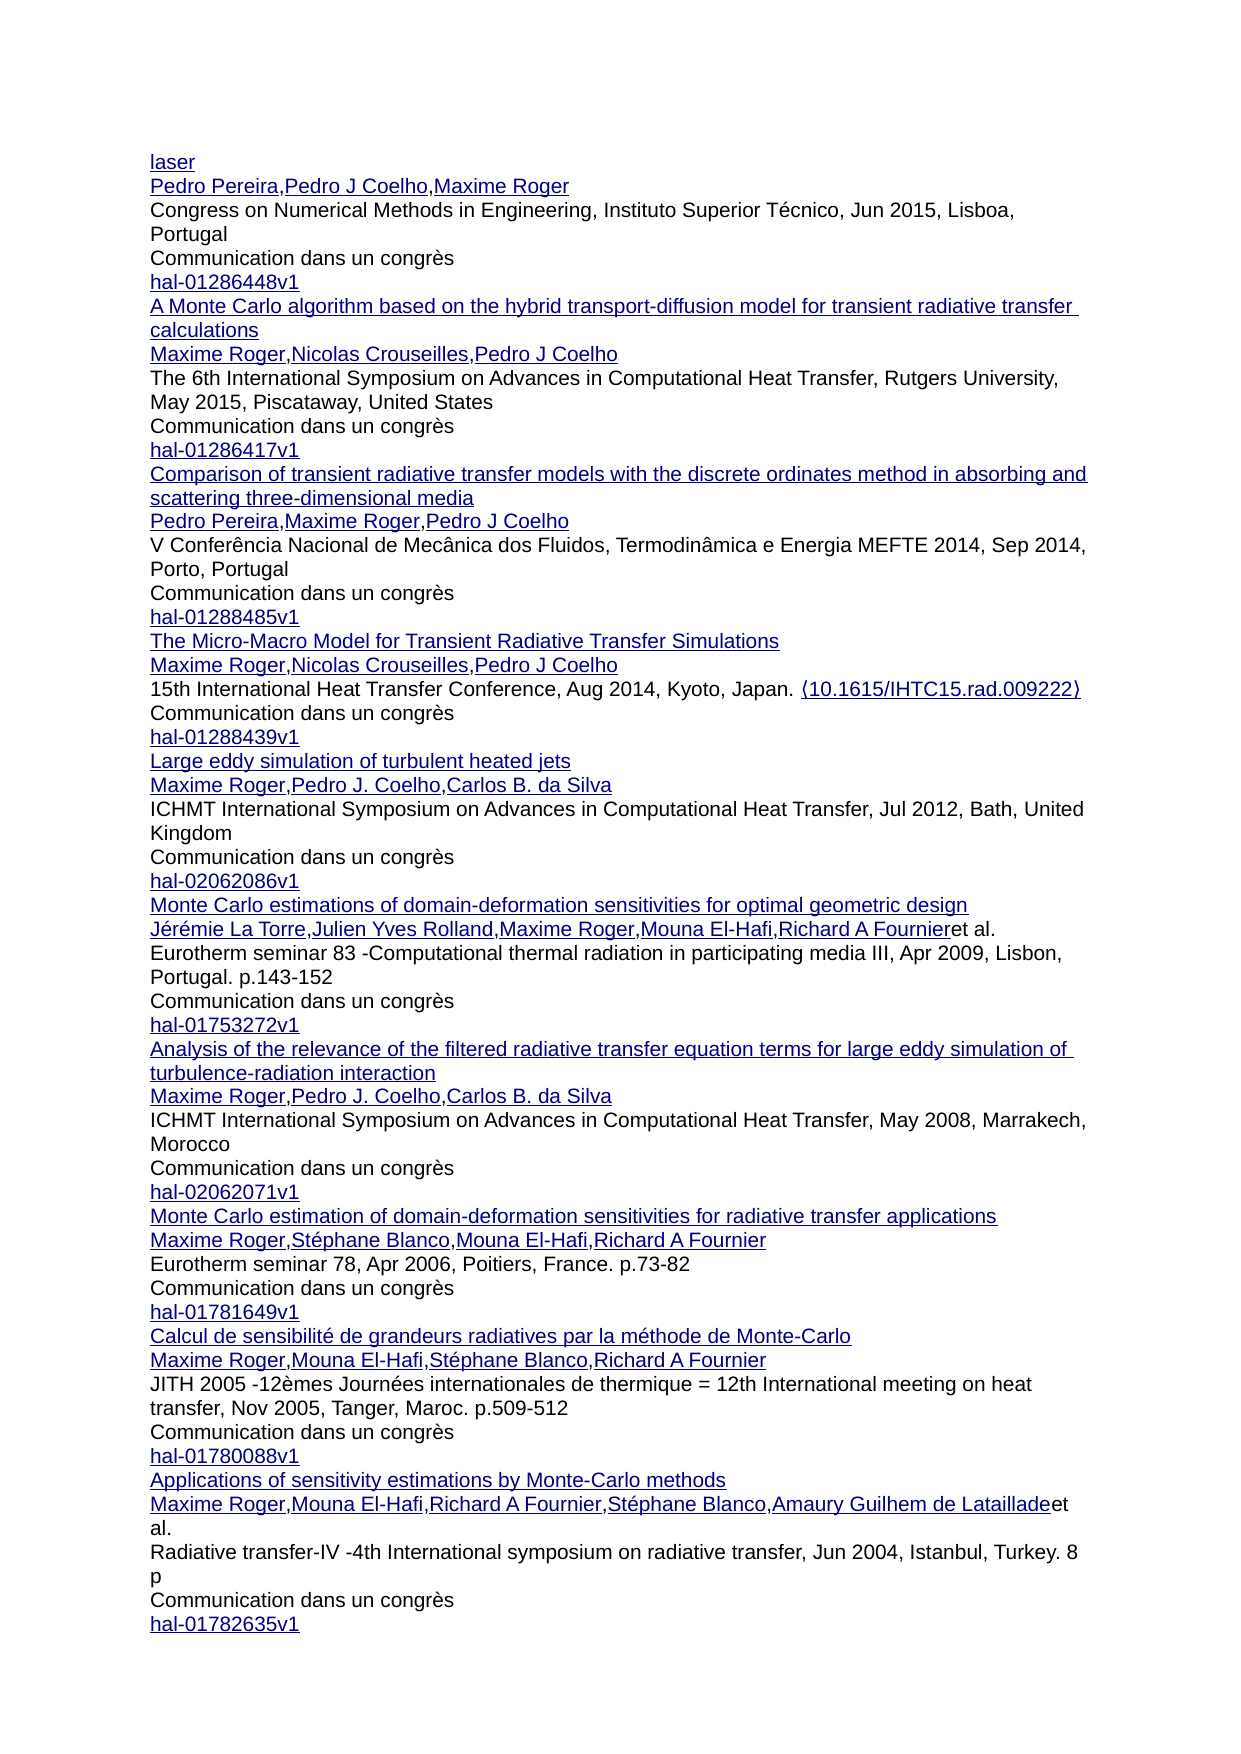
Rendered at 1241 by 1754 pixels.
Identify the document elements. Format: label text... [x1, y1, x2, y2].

table_cell Large eddy simulation of turbulent heated jets Maxime Roger,Pedro J. Coelho,Carlos B. da Silva ICHMT International Symposium on Advances in Computational Heat Transfer, Jul 2012, Bath, United Kingdom Communication dans un congrès hal-02062086v1 [150, 749, 1090, 893]
table_cell Analysis of the relevance of the filtered radiative transfer equation terms for large eddy simulation of turbulence-radiation interaction Maxime Roger,Pedro J. Coelho,Carlos B. da Silva ICHMT International Symposium on Advances in Computational Heat Transfer, May 2008, Marrakech, Morocco Communication dans un congrès hal-02062071v1 [150, 1036, 1090, 1204]
table_cell Monte Carlo estimation of domain-deformation sensitivities for radiative transfer applications Maxime Roger,Stéphane Blanco,Mouna El-Hafi,Richard A Fournier Eurotherm seminar 78, Apr 2006, Poitiers, France. p.73-82 Communication dans un congrès hal-01781649v1 [150, 1204, 1090, 1324]
table_cell Comparison of transient radiative transfer models with the discrete ordinates method in absorbing and scattering three-dimensional media Pedro Pereira,Maxime Roger,Pedro J Coelho V Conferência Nacional de Mecânica dos Fluidos, Termodinâmica e Energia MEFTE 2014, Sep 2014, Porto, Portugal Communication dans un congrès hal-01288485v1 [150, 461, 1090, 629]
table_cell Influence of the optical tissue parameters on the transmitted and reflected signals from a short-pulse laser Pedro Pereira,Pedro J Coelho,Maxime Roger Congress on Numerical Methods in Engineering, Instituto Superior Técnico, Jun 2015, Lisboa, Portugal Communication dans un congrès hal-01286448v1 [150, 150, 1090, 294]
table_cell Applications of sensitivity estimations by Monte-Carlo methods Maxime Roger,Mouna El-Hafi,Richard A Fournier,Stéphane Blanco,Amaury Guilhem de Latailladeet al. Radiative transfer-IV -4th International symposium on radiative transfer, Jun 2004, Istanbul, Turkey. 8 p Communication dans un congrès hal-01782635v1 [150, 1468, 1090, 1635]
table_cell The Micro-Macro Model for Transient Radiative Transfer Simulations Maxime Roger,Nicolas Crouseilles,Pedro J Coelho 15th International Heat Transfer Conference, Aug 2014, Kyoto, Japan. ⟨10.1615/IHTC15.rad.009222⟩ Communication dans un congrès hal-01288439v1 [150, 629, 1090, 749]
table_cell Calcul de sensibilité de grandeurs radiatives par la méthode de Monte-Carlo Maxime Roger,Mouna El-Hafi,Stéphane Blanco,Richard A Fournier JITH 2005 -12èmes Journées internationales de thermique = 12th International meeting on heat transfer, Nov 2005, Tanger, Maroc. p.509-512 Communication dans un congrès hal-01780088v1 [150, 1324, 1090, 1468]
table_cell Monte Carlo estimations of domain-deformation sensitivities for optimal geometric design Jérémie La Torre,Julien Yves Rolland,Maxime Roger,Mouna El-Hafi,Richard A Fournieret al. Eurotherm seminar 83 -Computational thermal radiation in participating media III, Apr 2009, Lisbon, Portugal. p.143-152 Communication dans un congrès hal-01753272v1 [150, 893, 1090, 1036]
table_cell A Monte Carlo algorithm based on the hybrid transport-diffusion model for transient radiative transfer calculations Maxime Roger,Nicolas Crouseilles,Pedro J Coelho The 6th International Symposium on Advances in Computational Heat Transfer, Rutgers University, May 2015, Piscataway, United States Communication dans un congrès hal-01286417v1 [150, 294, 1090, 461]
